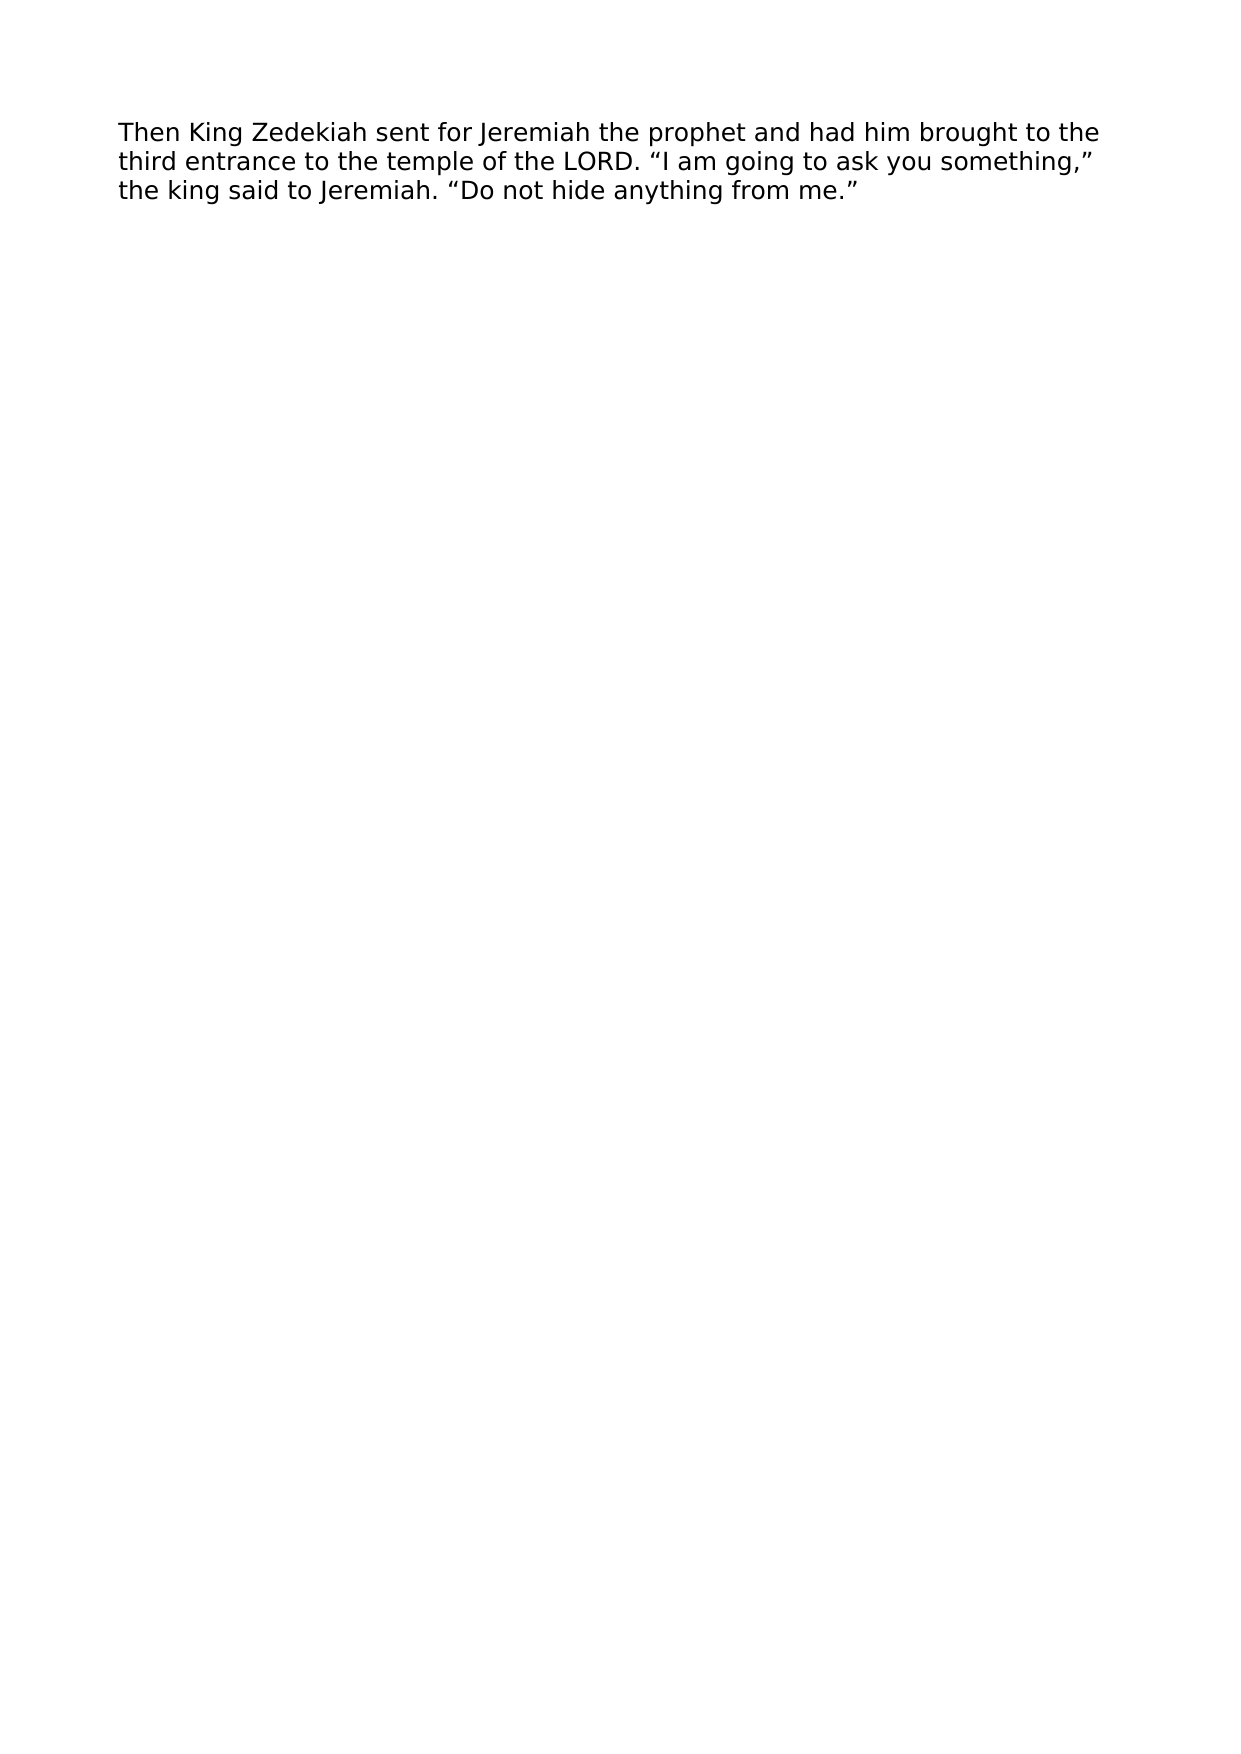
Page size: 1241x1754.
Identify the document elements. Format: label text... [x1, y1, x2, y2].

text Then King Zedekiah sent for Jeremiah the prophet and had him brought to the third entrance to the temple of the LORD. “I am going to ask you something,” the king said to Jeremiah. “Do not hide anything from me.” [118, 118, 1122, 206]
